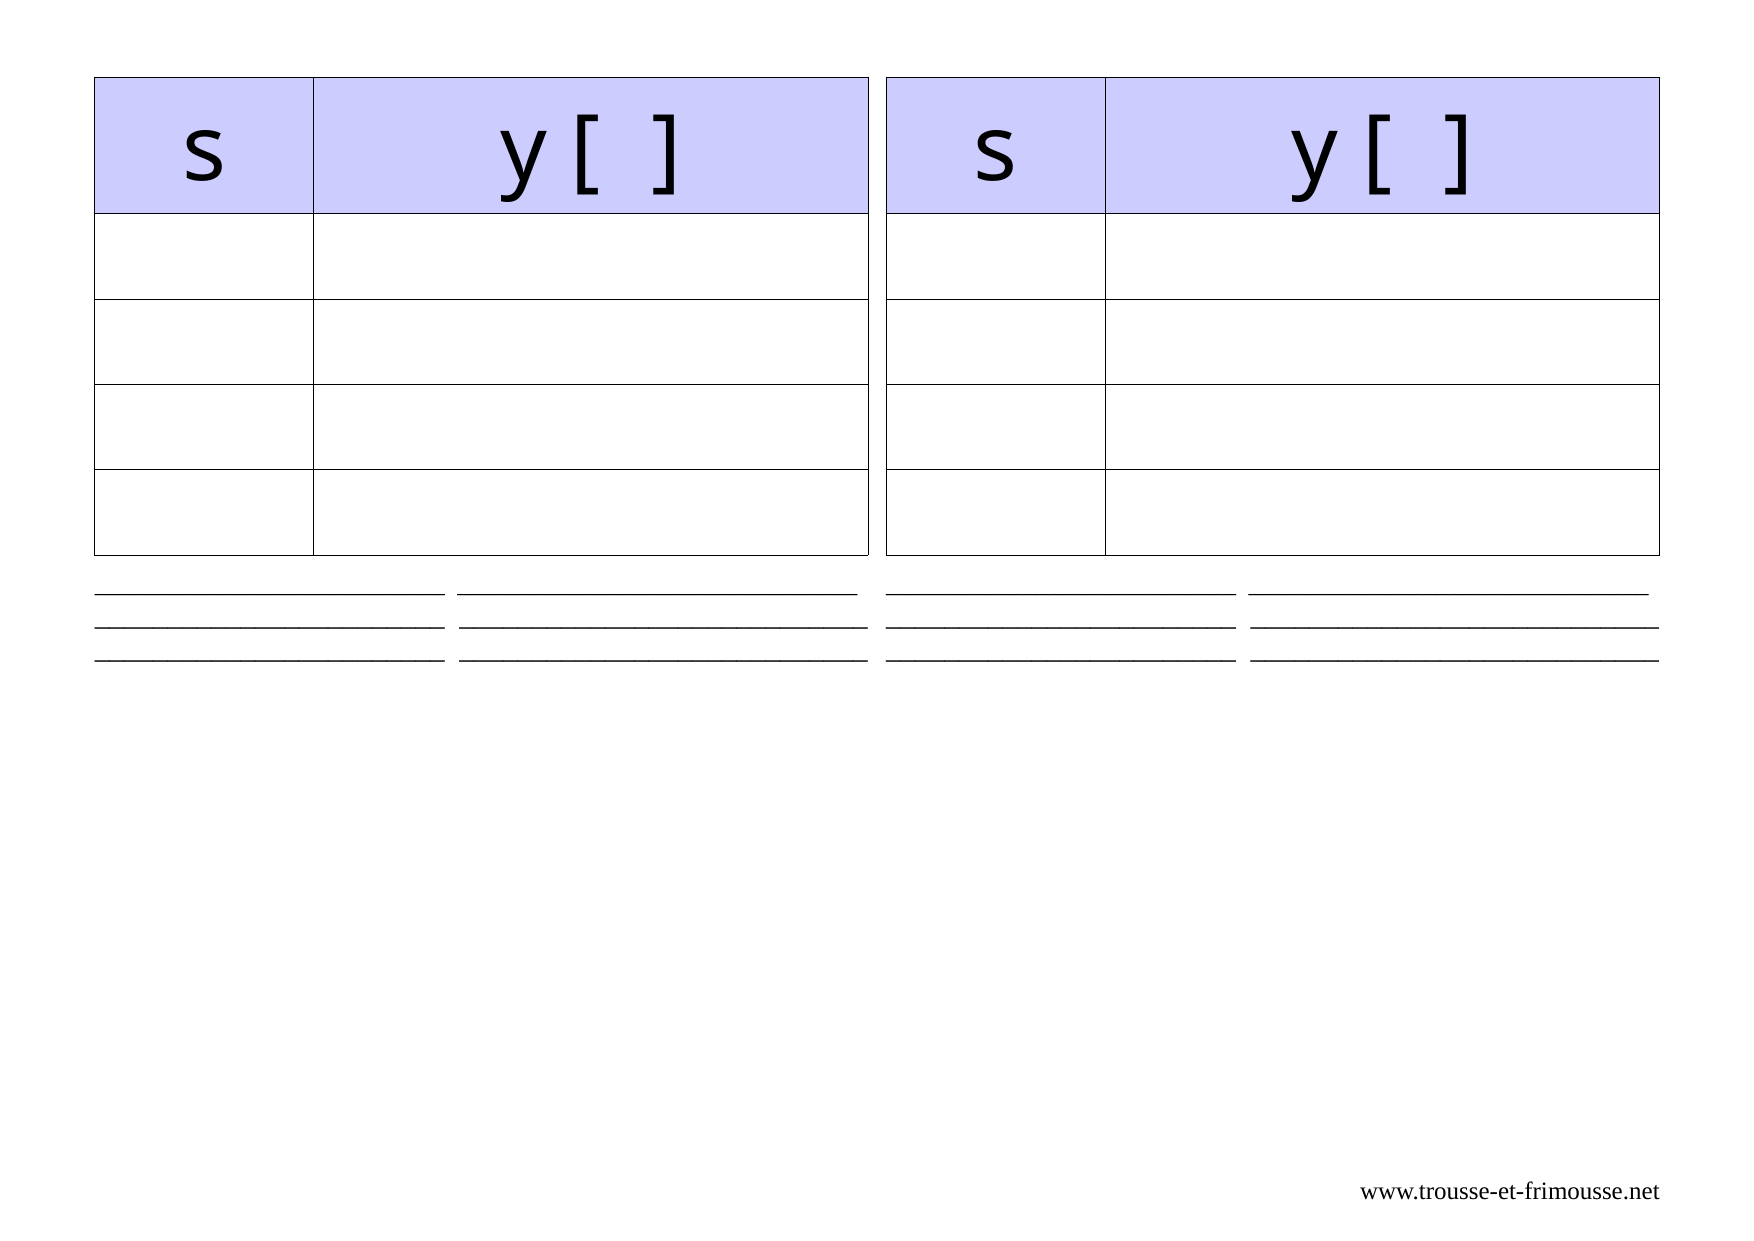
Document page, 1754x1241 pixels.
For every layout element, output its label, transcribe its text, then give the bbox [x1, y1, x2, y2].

text ____________________________ ________________________________ [886, 569, 1659, 598]
text ________________________ ____________________________ [94, 631, 868, 665]
table_cell [887, 470, 1105, 554]
text ________________________ ____________________________ [886, 598, 1659, 631]
table_cell [1106, 470, 1659, 554]
table_cell [314, 300, 868, 384]
table_cell [314, 214, 868, 298]
table_cell [95, 470, 313, 554]
table_cell [887, 214, 1105, 298]
table_header y [ ] [1106, 78, 1659, 213]
table_cell [1106, 214, 1659, 298]
table_header y [ ] [314, 78, 868, 213]
text ____________________________ ________________________________ [94, 569, 868, 598]
table_cell [95, 214, 313, 298]
table_cell [314, 470, 868, 554]
table_cell [887, 300, 1105, 384]
table_cell [95, 385, 313, 469]
table_header s [95, 78, 313, 213]
text ________________________ ____________________________ [886, 631, 1659, 665]
table_cell [1106, 300, 1659, 384]
table_header s [887, 78, 1105, 213]
table_cell [314, 385, 868, 469]
table_cell [887, 385, 1105, 469]
table_cell [95, 300, 313, 384]
text ________________________ ____________________________ [94, 598, 868, 631]
table_cell [1106, 385, 1659, 469]
